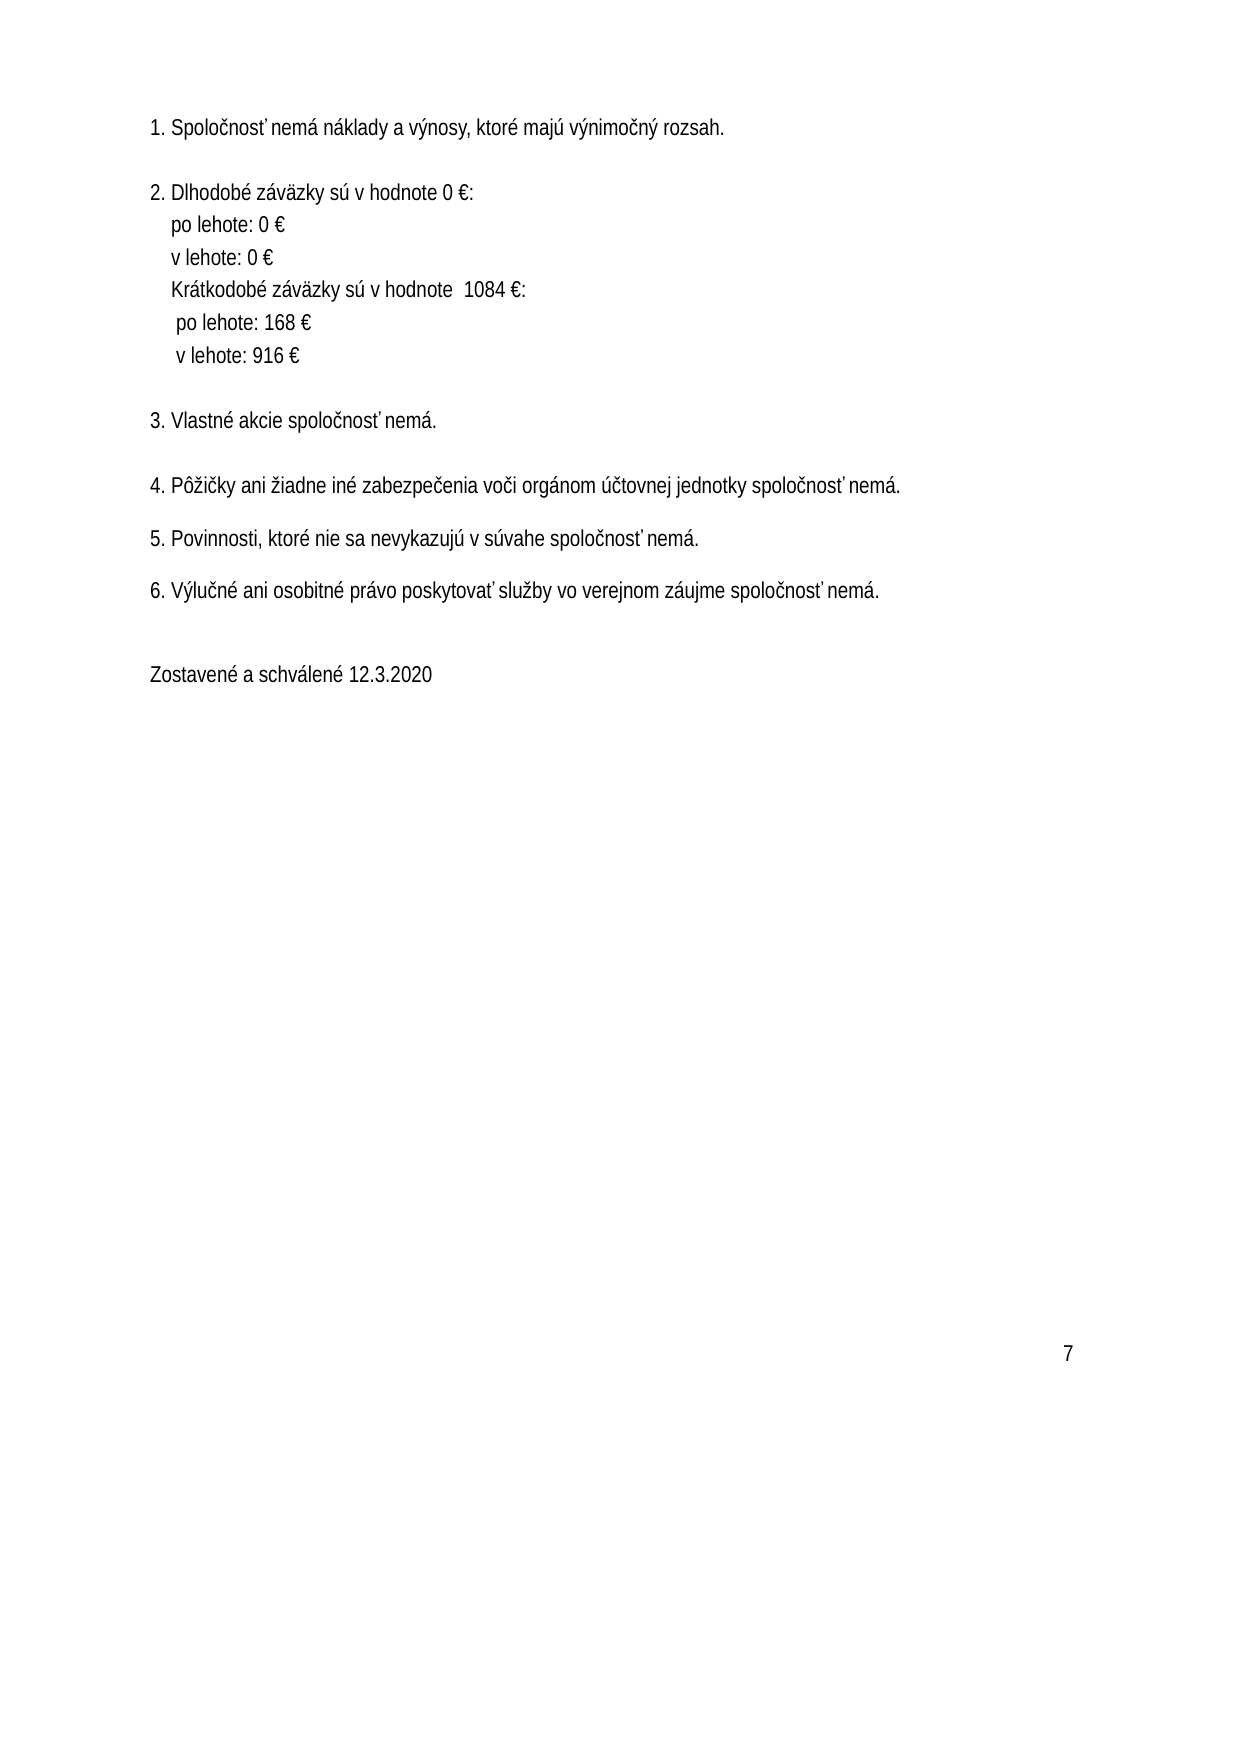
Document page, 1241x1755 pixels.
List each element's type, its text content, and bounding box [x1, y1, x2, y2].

text Zostavené a schválené 12.3.2020 [150, 661, 1090, 688]
text v lehote: 916 € [150, 342, 1090, 368]
text 1. Spoločnosť nemá náklady a výnosy, ktoré majú výnimočný rozsah. [150, 113, 1090, 140]
text 4. Pôžičky ani žiadne iné zabezpečenia voči orgánom účtovnej jednotky spoločnosť nemá. [150, 472, 1090, 498]
text 5. Povinnosti, ktoré nie sa nevykazujú v súvahe spoločnosť nemá. [150, 525, 1090, 551]
text 7 [150, 1340, 1090, 1366]
text 6. Výlučné ani osobitné právo poskytovať služby vo verejnom záujme spoločnosť nemá. [150, 577, 1090, 604]
text Krátkodobé záväzky sú v hodnote 1084 €: [150, 276, 1090, 303]
text po lehote: 168 € [150, 309, 1090, 335]
text 2. Dlhodobé záväzky sú v hodnote 0 €: [150, 179, 1090, 205]
text v lehote: 0 € [150, 244, 1090, 270]
text po lehote: 0 € [150, 211, 1090, 238]
text 3. Vlastné akcie spoločnosť nemá. [150, 407, 1090, 433]
